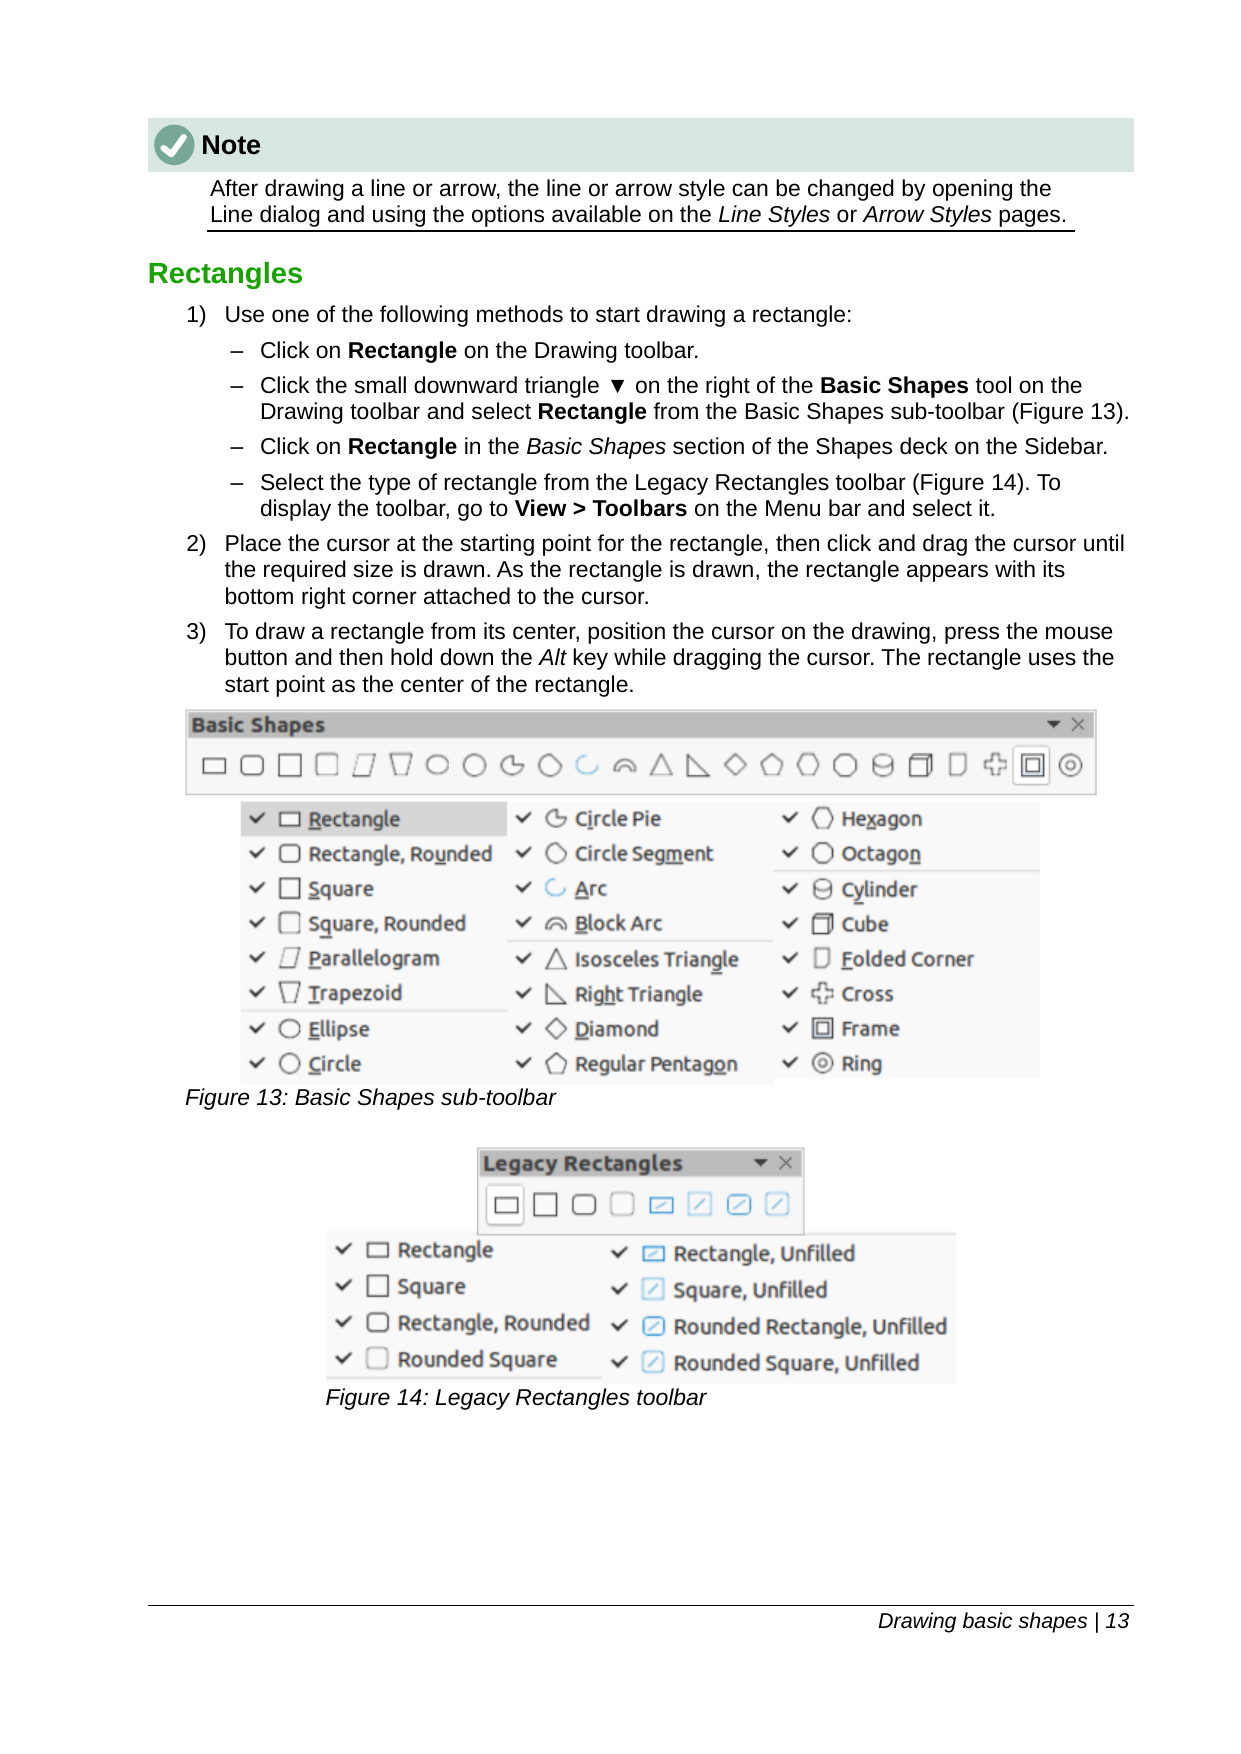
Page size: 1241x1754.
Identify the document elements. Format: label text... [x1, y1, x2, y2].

picture [184, 709, 1097, 1085]
subtitle Rectangles [148, 256, 1134, 289]
list Place the cursor at the starting point for the rectangle, then click and drag the cursor until the required size is drawn. As the rectangle is drawn, the rectangle appears with its bottom right corner attached to the cursor. [207, 530, 1134, 609]
picture [325, 1146, 957, 1384]
text Figure 14: Legacy Rectangles toolbar [325, 1384, 956, 1410]
subtitle Note [148, 118, 1134, 172]
list Select the type of rectangle from the Legacy Rectangles toolbar (Figure 14). To display the toolbar, go to View > Toolbars on the Menu bar and select it. [230, 468, 1134, 521]
list Click the small downward triangle ▼ on the right of the Basic Shapes tool on the Drawing toolbar and select Rectangle from the Basic Shapes sub-toolbar (Figure 13). [230, 372, 1134, 424]
text After drawing a line or arrow, the line or arrow style can be changed by opening the Line dialog and using the options available on the Line Styles or Arrow Styles pages. [207, 172, 1075, 230]
text Figure 13: Basic Shapes sub-toolbar [185, 1085, 1097, 1111]
list Use one of the following methods to start drawing a rectangle: [207, 301, 1134, 328]
list Click on Rectangle in the Basic Shapes section of the Shapes deck on the Sidebar. [230, 433, 1134, 460]
list Click on Rectangle on the Drawing toolbar. [230, 337, 1134, 363]
list To draw a rectangle from its center, position the cursor on the drawing, press the mouse button and then hold down the Alt key while dragging the cursor. The rectangle uses the start point as the center of the rectangle. [207, 618, 1134, 697]
